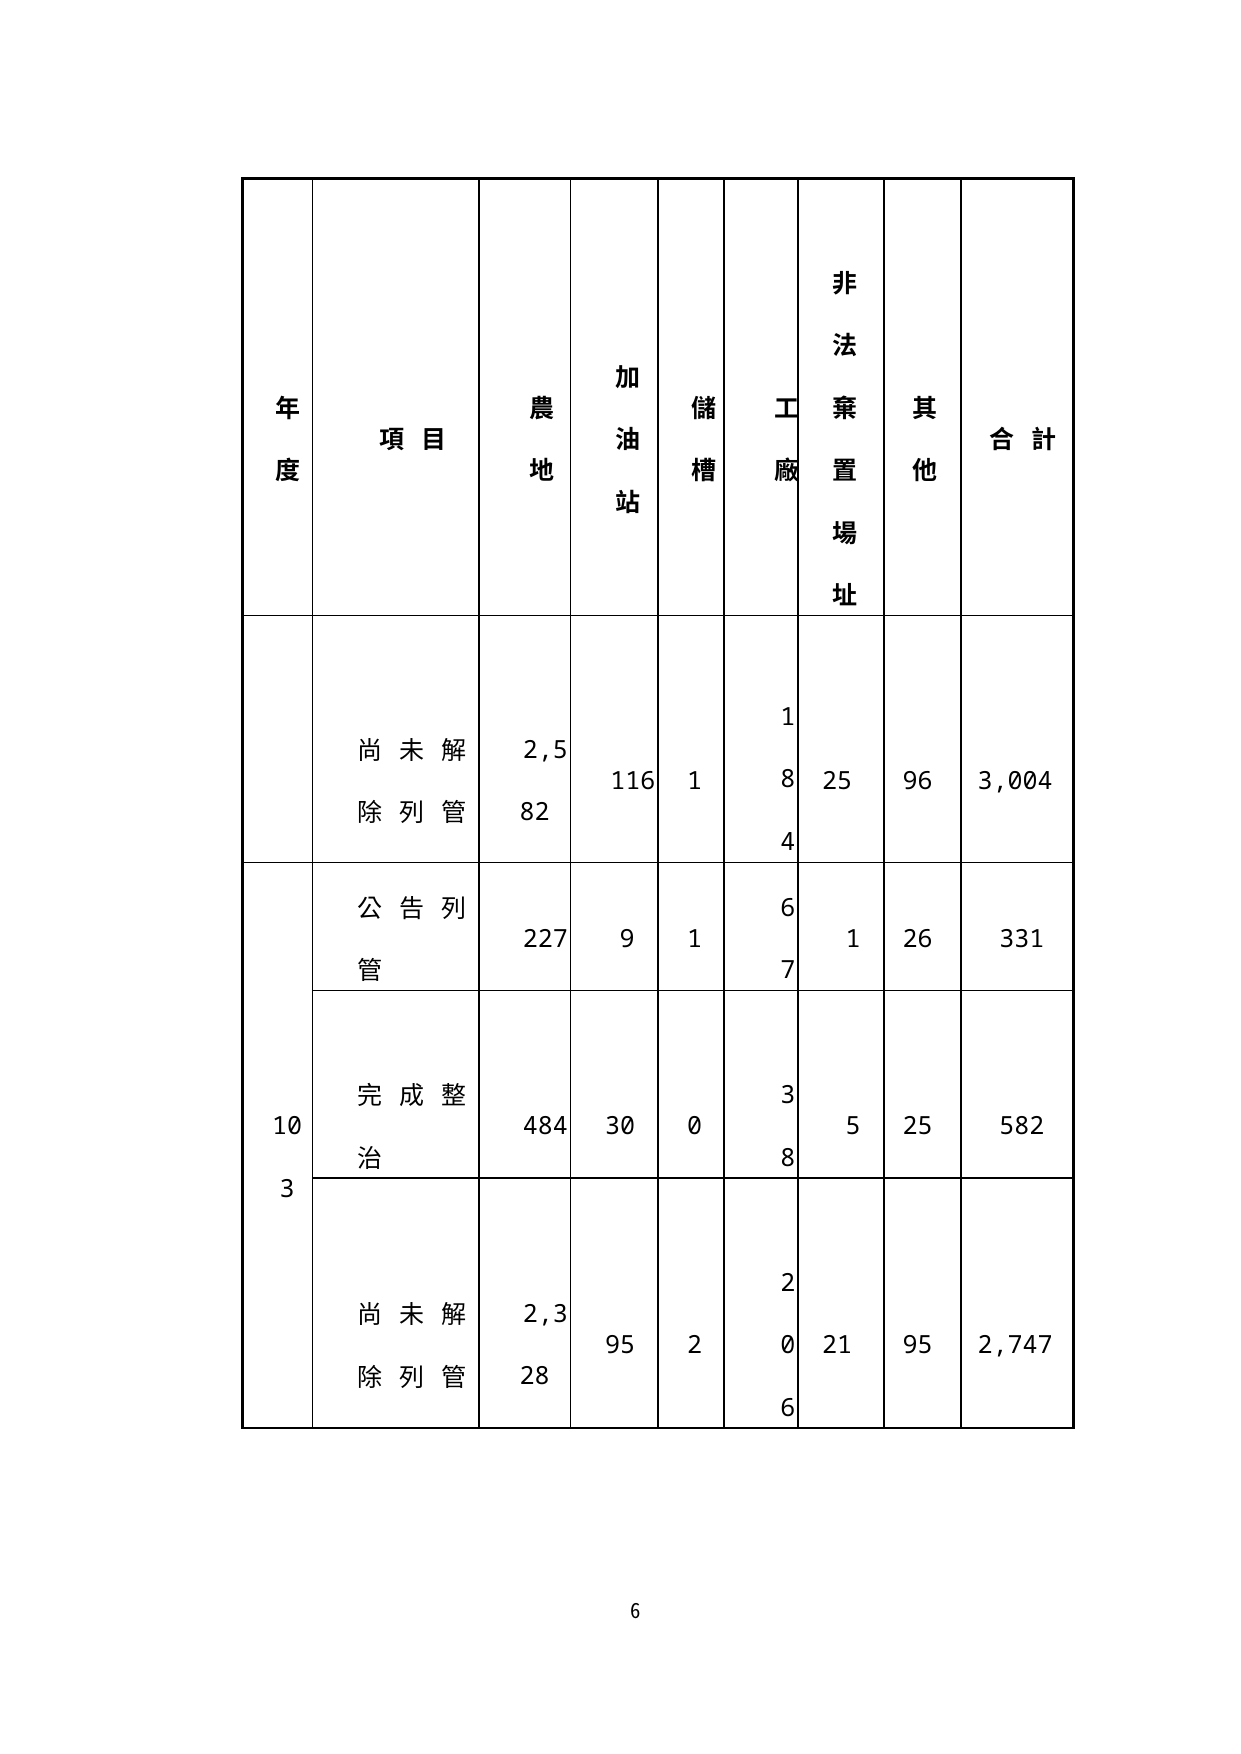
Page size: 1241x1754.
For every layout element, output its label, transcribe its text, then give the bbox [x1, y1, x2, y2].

table_header 項目 [313, 180, 478, 615]
table_cell 25 [799, 616, 883, 862]
table_cell 582 [962, 991, 1072, 1177]
table_header 儲槽 [659, 180, 723, 615]
table_cell 331 [962, 863, 1072, 990]
table_cell 67 [725, 863, 797, 990]
table_cell 尚未解除列管 [313, 1179, 478, 1427]
table_cell 116 [571, 616, 657, 862]
table_cell 227 [480, 863, 570, 990]
table_cell 2,747 [962, 1179, 1072, 1427]
table_cell 完成整治 [313, 991, 478, 1177]
table_cell 5 [799, 991, 883, 1177]
table_cell 1 [799, 863, 883, 990]
table_header 工廠 [725, 180, 797, 615]
table_header 農地 [480, 180, 570, 615]
table_cell [244, 616, 312, 862]
table_cell 3,004 [962, 616, 1072, 862]
table_cell 2,582 [480, 616, 570, 862]
table_header 年度 [244, 180, 312, 615]
table_cell 95 [571, 1179, 657, 1427]
table_cell 25 [885, 991, 960, 1177]
table_cell 2,328 [480, 1179, 570, 1427]
table_header 加油站 [571, 180, 657, 615]
table_cell 1 [659, 863, 723, 990]
table_cell 公告列管 [313, 863, 478, 990]
table_cell 30 [571, 991, 657, 1177]
table_cell 21 [799, 1179, 883, 1427]
table_cell 95 [885, 1179, 960, 1427]
table_header 合計 [962, 180, 1072, 615]
table_cell 103 [244, 863, 312, 1427]
table_cell 206 [725, 1179, 797, 1427]
table_cell 38 [725, 991, 797, 1177]
table_cell 484 [480, 991, 570, 1177]
table_cell 9 [571, 863, 657, 990]
table_cell 0 [659, 991, 723, 1177]
table_header 非法棄置場址 [799, 180, 883, 615]
table_cell 26 [885, 863, 960, 990]
table_cell 2 [659, 1179, 723, 1427]
table_cell 1 [659, 616, 723, 862]
table_cell 184 [725, 616, 797, 862]
table_cell 96 [885, 616, 960, 862]
table_cell 尚未解除列管 [313, 616, 478, 862]
table_header 其他 [885, 180, 960, 615]
